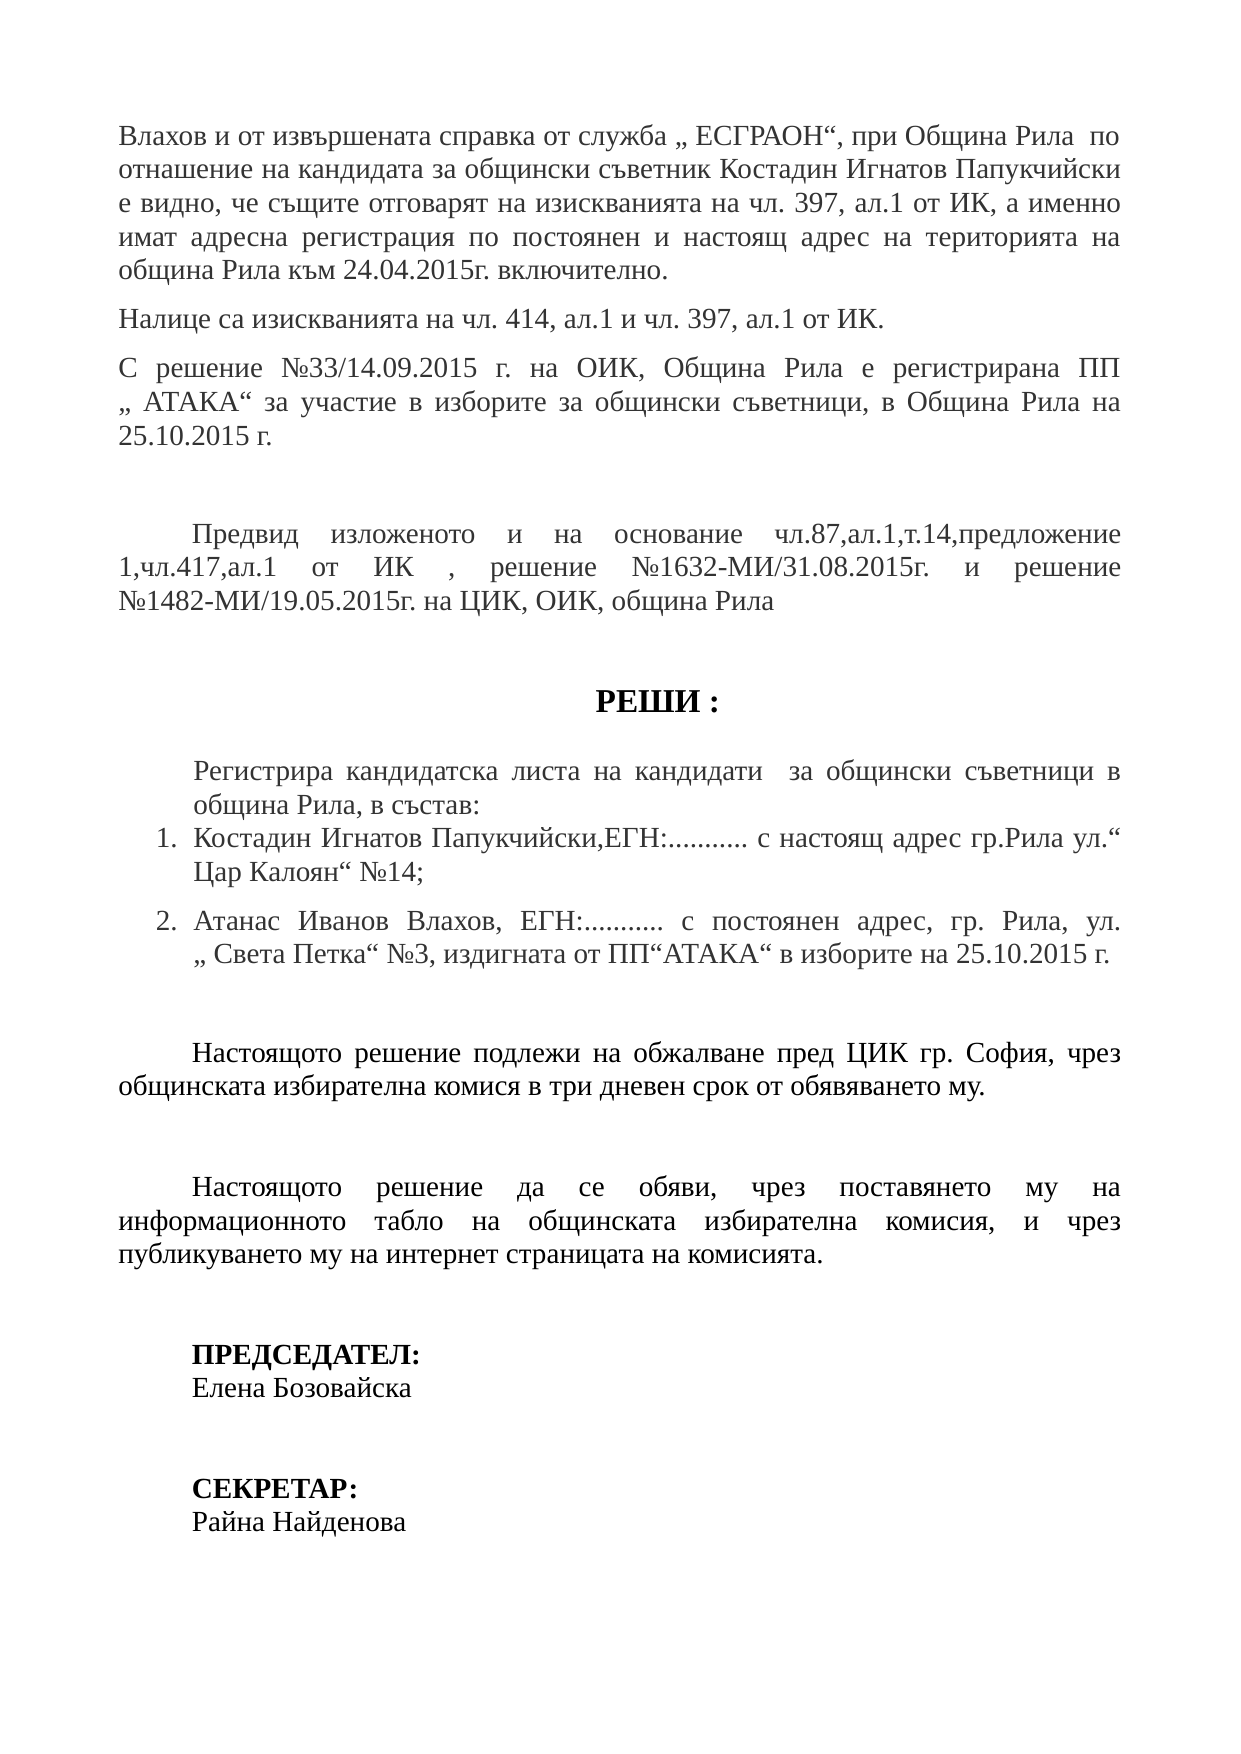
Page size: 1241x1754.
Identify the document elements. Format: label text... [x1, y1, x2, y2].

list Регистрира кандидатска листа на кандидати за общински съветници в община Рила, в състав: [156, 753, 1122, 820]
text Настоящото решение да се обяви, чрез поставянето му на информационното табло на общинската избирателна комисия, и чрез публикуването му на интернет страницата на комисията. [118, 1169, 1122, 1270]
text С решение №33/14.09.2015 г. на ОИК, Община Рила е регистрирана ПП „ АТАКА“ за участие в изборите за общински съветници, в Община Рила на 25.10.2015 г. [118, 351, 1122, 451]
text Настоящото решение подлежи на обжалване пред ЦИК гр. София, чрез общинската избирателна комися в три дневен срок от обявяването му. [118, 1035, 1122, 1102]
list РЕШИ : [156, 681, 1122, 720]
text СЕКРЕТАР: [118, 1471, 1122, 1504]
list Атанас Иванов Влахов, ЕГН:........... с постоянен адрес, гр. Рила, ул. „ Света Петка“ №3, издигната от ПП“АТАКА“ в изборите на 25.10.2015 г. [156, 903, 1122, 970]
text Елена Бозовайска [118, 1370, 1122, 1404]
list Костадин Игнатов Папукчийски,ЕГН:........... с настоящ адрес гр.Рила ул.“ Цар Калоян“ №14; [156, 820, 1122, 887]
text ПРЕДСЕДАТЕЛ: [118, 1337, 1122, 1370]
text Райна Найденова [118, 1504, 1122, 1538]
text Предвид изложеното и на основание чл.87,ал.1,т.14,предложение 1,чл.417,ал.1 от ИК , решение №1632-МИ/31.08.2015г. и решение №1482-МИ/19.05.2015г. на ЦИК, ОИК, община Рила [118, 516, 1122, 617]
text Налице са изискванията на чл. 414, ал.1 и чл. 397, ал.1 от ИК. [118, 301, 1122, 335]
text Влахов и от извършената справка от служба „ ЕСГРАОН“, при Община Рила по отнашение на кандидата за общински съветник Костадин Игнатов Папукчийски е видно, че същите отговарят на изискванията на чл. 397, ал.1 от ИК, а именно имат адресна регистрация по постоянен и настоящ адрес на територията на община Рила към 24.04.2015г. включително. [118, 118, 1122, 286]
